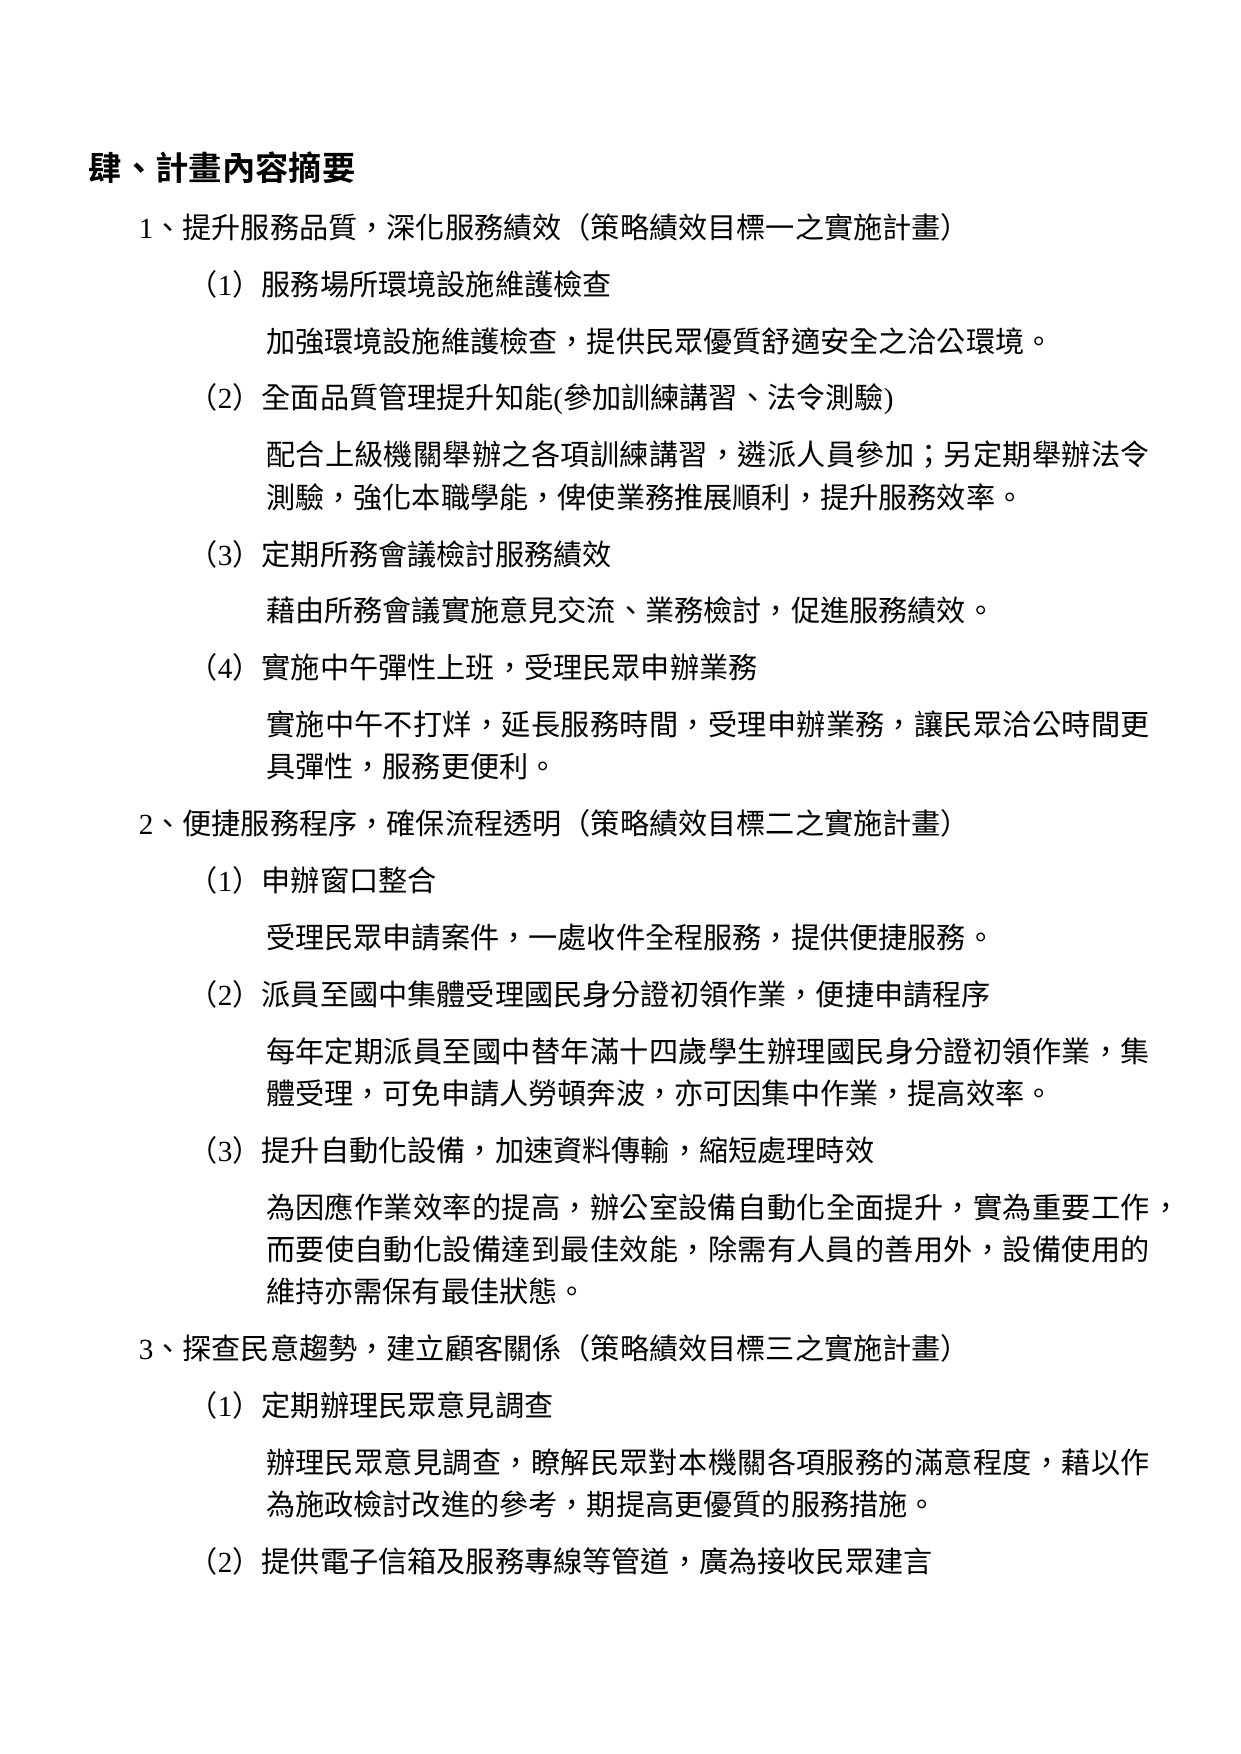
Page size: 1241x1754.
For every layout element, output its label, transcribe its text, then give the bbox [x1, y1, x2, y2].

text 實施中午不打烊，延長服務時間，受理申辦業務，讓民眾洽公時間更具彈性，服務更便利。 [266, 702, 1152, 786]
list 便捷服務程序，確保流程透明（策略績效目標二之實施計畫） [138, 801, 1152, 843]
list 定期辦理民眾意見調查 [188, 1383, 1152, 1425]
text 辦理民眾意見調查，瞭解民眾對本機關各項服務的滿意程度，藉以作為施政檢討改進的參考，期提高更優質的服務措施。 [266, 1439, 1152, 1524]
list 探查民意趨勢，建立顧客關係（策略績效目標三之實施計畫） [138, 1326, 1152, 1368]
list 申辦窗口整合 [188, 858, 1152, 900]
list 派員至國中集體受理國民身分證初領作業，便捷申請程序 [188, 971, 1152, 1014]
list 提升自動化設備，加速資料傳輸，縮短處理時效 [188, 1127, 1152, 1170]
list 服務場所環境設施維護檢查 [188, 261, 1152, 303]
list 實施中午彈性上班，受理民眾申辦業務 [188, 645, 1152, 687]
text 受理民眾申請案件，一處收件全程服務，提供便捷服務。 [266, 914, 1152, 957]
text 藉由所務會議實施意見交流、業務檢討，促進服務績效。 [266, 588, 1152, 630]
text 每年定期派員至國中替年滿十四歲學生辦理國民身分證初領作業，集體受理，可免申請人勞頓奔波，亦可因集中作業，提高效率。 [266, 1028, 1152, 1113]
list 定期所務會議檢討服務績效 [188, 531, 1152, 573]
list 提供電子信箱及服務專線等管道，廣為接收民眾建言 [188, 1539, 1152, 1581]
text 加強環境設施維護檢查，提供民眾優質舒適安全之洽公環境。 [266, 318, 1152, 360]
text 為因應作業效率的提高，辦公室設備自動化全面提升，實為重要工作，而要使自動化設備達到最佳效能，除需有人員的善用外，設備使用的維持亦需保有最佳狀態。 [266, 1184, 1152, 1311]
list 提升服務品質，深化服務績效（策略績效目標一之實施計畫） [138, 204, 1152, 247]
text 配合上級機關舉辦之各項訓練講習，遴派人員參加；另定期舉辦法令測驗，強化本職學能，俾使業務推展順利，提升服務效率。 [266, 432, 1152, 516]
text 肆、計畫內容摘要 [88, 142, 1152, 190]
list 全面品質管理提升知能(參加訓練講習、法令測驗) [188, 375, 1152, 417]
